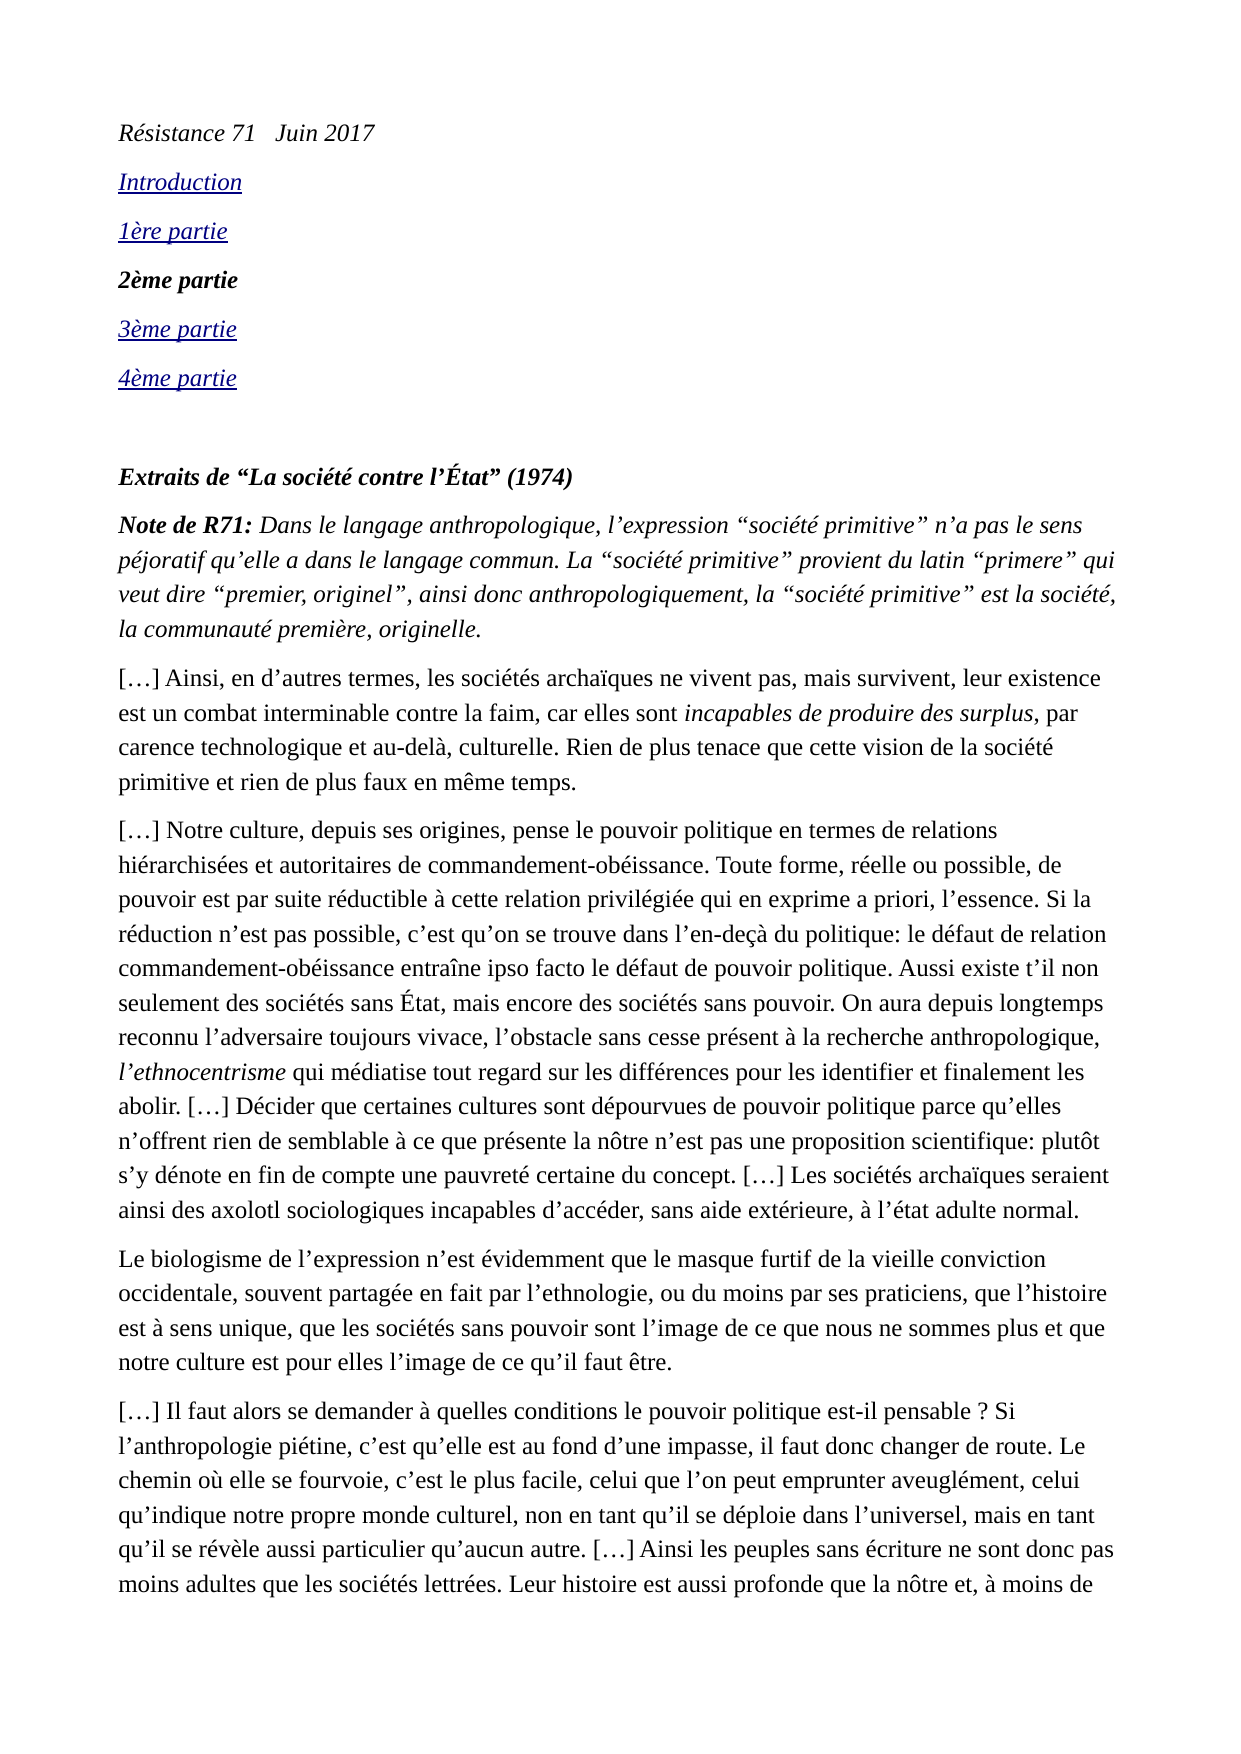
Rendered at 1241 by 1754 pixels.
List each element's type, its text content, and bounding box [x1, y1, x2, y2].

text 4ème partie [118, 363, 1122, 392]
text […] Ainsi, en d’autres termes, les sociétés archaïques ne vivent pas, mais survivent, leur existence est un combat interminable contre la faim, car elles sont incapables de produire des surplus, par carence technologique et au-delà, culturelle. Rien de plus tenace que cette vision de la société primitive et rien de plus faux en même temps. [118, 663, 1122, 795]
text Le biologisme de l’expression n’est évidemment que le masque furtif de la vieille conviction occidentale, souvent partagée en fait par l’ethnologie, ou du moins par ses praticiens, que l’histoire est à sens unique, que les sociétés sans pouvoir sont l’image de ce que nous ne sommes plus et que notre culture est pour elles l’image de ce qu’il faut être. [118, 1244, 1122, 1376]
text […] Notre culture, depuis ses origines, pense le pouvoir politique en termes de relations hiérarchisées et autoritaires de commandement-obéissance. Toute forme, réelle ou possible, de pouvoir est par suite réductible à cette relation privilégiée qui en exprime a priori, l’essence. Si la réduction n’est pas possible, c’est qu’on se trouve dans l’en-deçà du politique: le défaut de relation commandement-obéissance entraîne ipso facto le défaut de pouvoir politique. Aussi existe t’il non seulement des sociétés sans État, mais encore des sociétés sans pouvoir. On aura depuis longtemps reconnu l’adversaire toujours vivace, l’obstacle sans cesse présent à la recherche anthropologique, l’ethnocentrisme qui médiatise tout regard sur les différences pour les identifier et finalement les abolir. […] Décider que certaines cultures sont dépourvues de pouvoir politique parce qu’elles n’offrent rien de semblable à ce que présente la nôtre n’est pas une proposition scientifique: plutôt s’y dénote en fin de compte une pauvreté certaine du concept. […] Les sociétés archaïques seraient ainsi des axolotl sociologiques incapables d’accéder, sans aide extérieure, à l’état adulte normal. [118, 816, 1122, 1224]
text Introduction [118, 167, 1122, 196]
text Note de R71: Dans le langage anthropologique, l’expression “société primitive” n’a pas le sens péjoratif qu’elle a dans le langage commun. La “société primitive” provient du latin “primere” qui veut dire “premier, originel”, ainsi donc anthropologiquement, la “société primitive” est la société, la communauté première, originelle. [118, 511, 1122, 643]
text […] Il faut alors se demander à quelles conditions le pouvoir politique est-il pensable ? Si l’anthropologie piétine, c’est qu’elle est au fond d’une impasse, il faut donc changer de route. Le chemin où elle se fourvoie, c’est le plus facile, celui que l’on peut emprunter aveuglément, celui qu’indique notre propre monde culturel, non en tant qu’il se déploie dans l’universel, mais en tant qu’il se révèle aussi particulier qu’aucun autre. […] Ainsi les peuples sans écriture ne sont donc pas moins adultes que les sociétés lettrées. Leur histoire est aussi profonde que la nôtre et, à moins de [118, 1396, 1122, 1598]
text 3ème partie [118, 314, 1122, 343]
text Résistance 71 Juin 2017 [118, 118, 1122, 147]
text 1ère partie [118, 216, 1122, 245]
text 2ème partie [118, 265, 1122, 294]
text Extraits de “La société contre l’État” (1974) [118, 462, 1122, 490]
